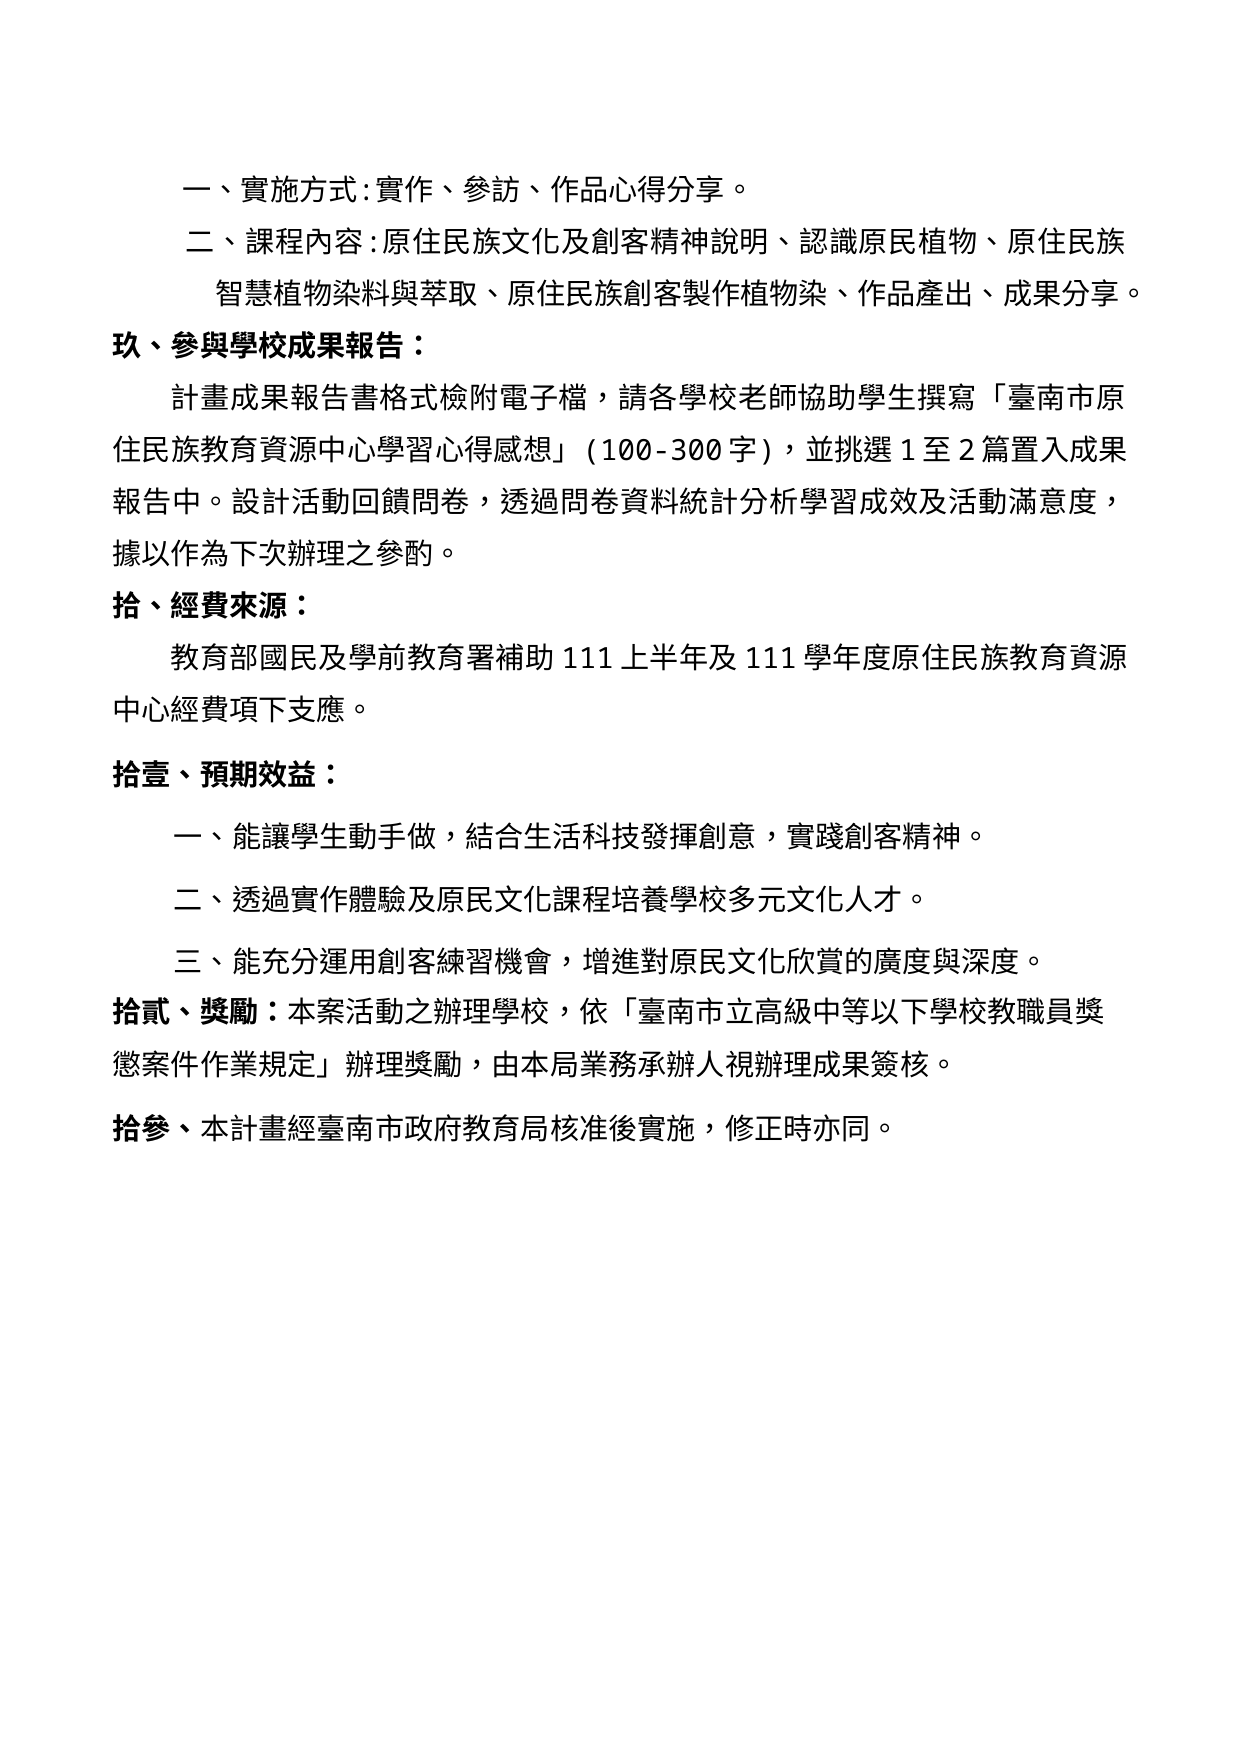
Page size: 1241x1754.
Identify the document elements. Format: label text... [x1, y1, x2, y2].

text 二、課程內容:原住民族文化及創客精神說明、認識原民植物、原住民族智慧植物染料與萃取、原住民族創客製作植物染、作品產出、成果分享。 [112, 210, 1128, 314]
text 一、實施方式:實作、參訪、作品心得分享。 [112, 158, 1128, 210]
text 玖、參與學校成果報告： [112, 314, 1128, 367]
text 二、透過實作體驗及原民文化課程培養學校多元文化人才。 [112, 856, 1128, 919]
text 拾貳、獎勵：本案活動之辦理學校，依「臺南市立高級中等以下學校教職員獎懲案件作業規定」辦理獎勵，由本局業務承辦人視辦理成果簽核。 [112, 981, 1128, 1085]
text 拾參、本計畫經臺南市政府教育局核准後實施，修正時亦同。 [112, 1085, 1128, 1148]
text 教育部國民及學前教育署補助111上半年及111學年度原住民族教育資源中心經費項下支應。 [112, 627, 1128, 731]
text 計畫成果報告書格式檢附電子檔，請各學校老師協助學生撰寫「臺南市原住民族教育資源中心學習心得感想」(100-300字)，並挑選1至2篇置入成果報告中。設計活動回饋問卷，透過問卷資料統計分析學習成效及活動滿意度，據以作為下次辦理之參酌。 [112, 367, 1128, 575]
text 拾、經費來源： [112, 575, 1128, 627]
text 三、能充分運用創客練習機會，增進對原民文化欣賞的廣度與深度。 [112, 919, 1128, 981]
text 拾壹、預期效益： [112, 731, 1128, 794]
text 一、能讓學生動手做，結合生活科技發揮創意，實踐創客精神。 [112, 794, 1128, 856]
